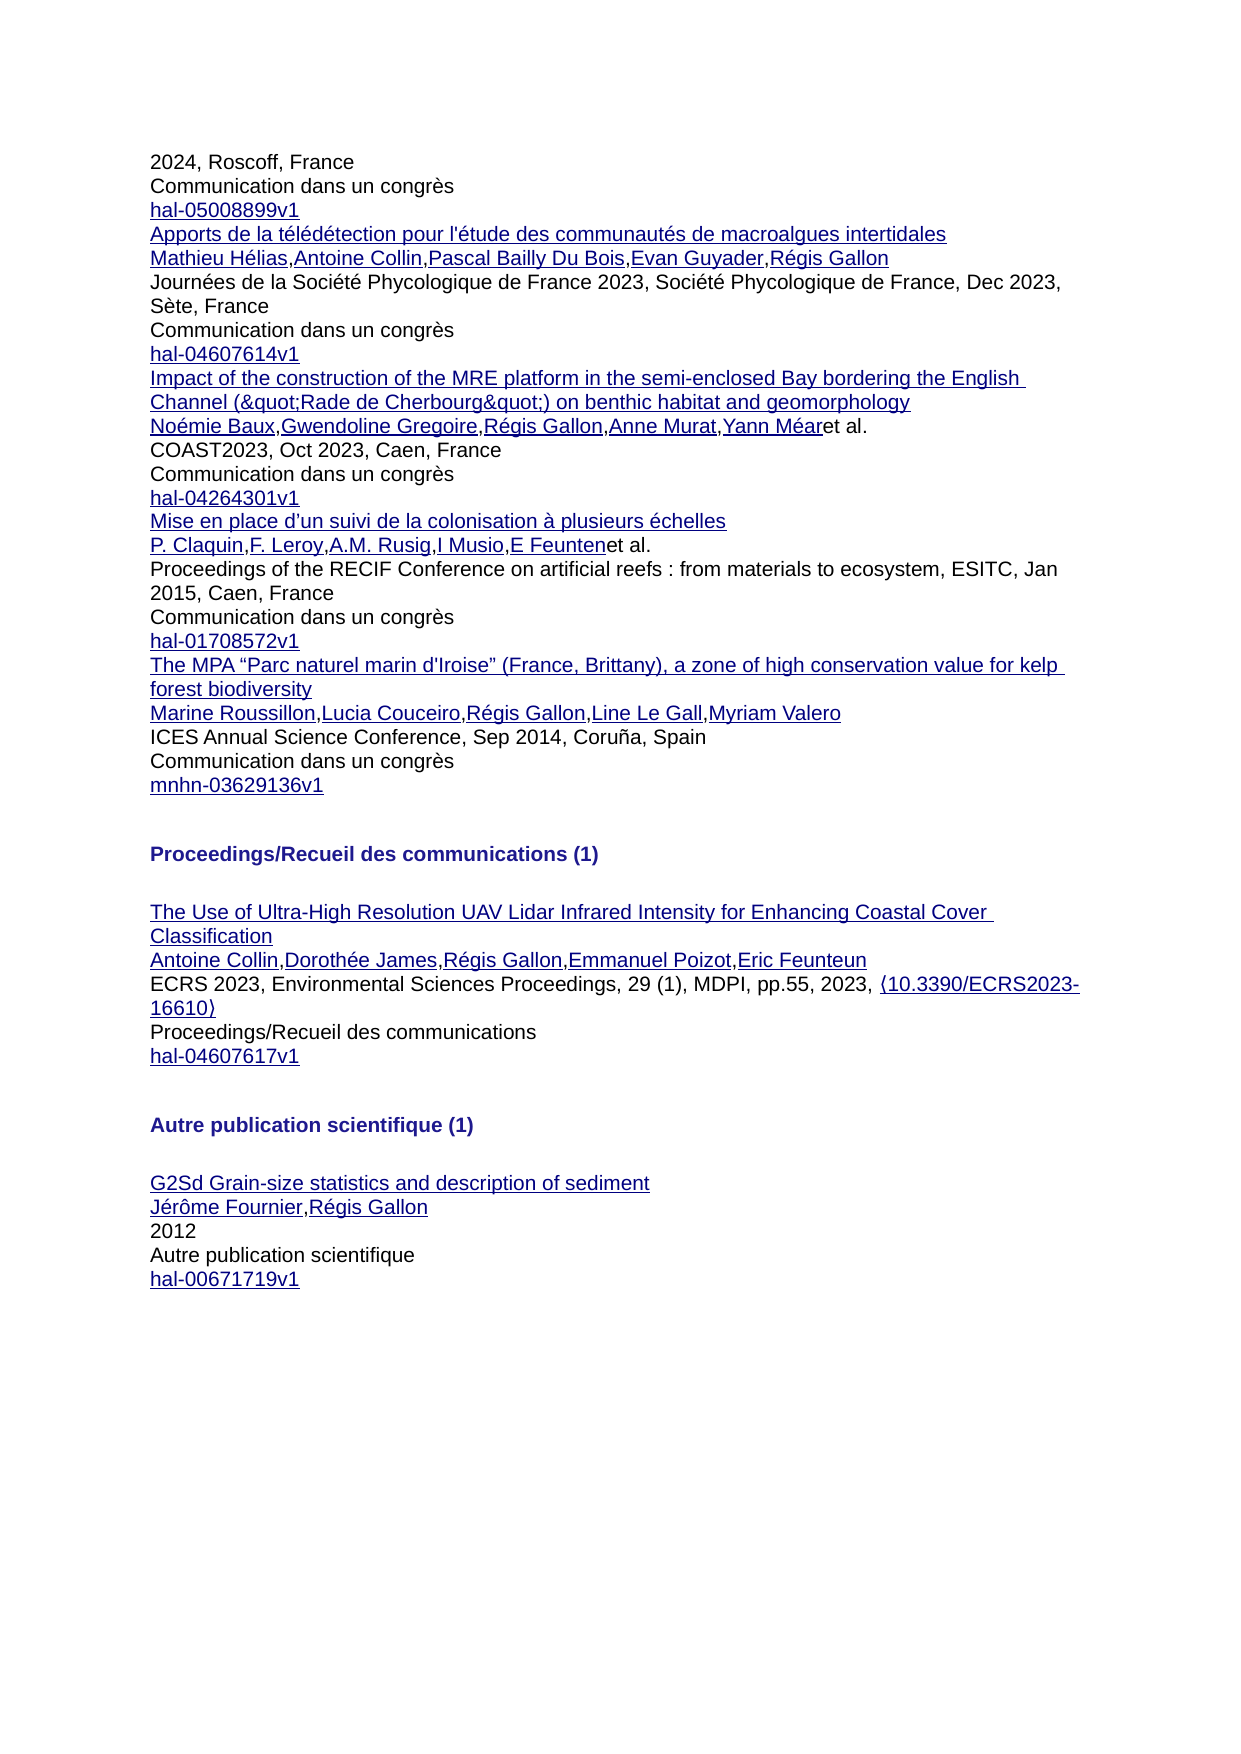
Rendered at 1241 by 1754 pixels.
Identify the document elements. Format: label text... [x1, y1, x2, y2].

subtitle Autre publication scientifique (1) [150, 1112, 1090, 1136]
subtitle Proceedings/Recueil des communications (1) [150, 842, 1090, 866]
table_cell 2024, Roscoff, France Communication dans un congrès hal-05008899v1 [150, 150, 1090, 222]
table_cell Mise en place d’un suivi de la colonisation à plusieurs échelles P. Claquin,F. Leroy,A.M. Rusig,I Musio,E Feuntenet al. Proceedings of the RECIF Conference on artificial reefs : from materials to ecosystem, ESITC, Jan 2015, Caen, France Communication dans un congrès hal-01708572v1 [150, 509, 1090, 653]
table_cell Apports de la télédétection pour l'étude des communautés de macroalgues intertidales Mathieu Hélias,Antoine Collin,Pascal Bailly Du Bois,Evan Guyader,Régis Gallon Journées de la Société Phycologique de France 2023, Société Phycologique de France, Dec 2023, Sète, France Communication dans un congrès hal-04607614v1 [150, 222, 1090, 366]
table_header G2Sd Grain-size statistics and description of sediment Jérôme Fournier,Régis Gallon 2012 Autre publication scientifique hal-00671719v1 [150, 1171, 1090, 1291]
table_header The Use of Ultra-High Resolution UAV Lidar Infrared Intensity for Enhancing Coastal Cover Classification Antoine Collin,Dorothée James,Régis Gallon,Emmanuel Poizot,Eric Feunteun ECRS 2023, Environmental Sciences Proceedings, 29 (1), MDPI, pp.55, 2023, ⟨10.3390/ECRS2023-16610⟩ Proceedings/Recueil des communications hal-04607617v1 [150, 900, 1090, 1068]
table_cell The MPA “Parc naturel marin d'Iroise” (France, Brittany), a zone of high conservation value for kelp forest biodiversity Marine Roussillon,Lucia Couceiro,Régis Gallon,Line Le Gall,Myriam Valero ICES Annual Science Conference, Sep 2014, Coruña, Spain Communication dans un congrès mnhn-03629136v1 [150, 653, 1090, 797]
table_cell Impact of the construction of the MRE platform in the semi-enclosed Bay bordering the English Channel (&quot;Rade de Cherbourg&quot;) on benthic habitat and geomorphology Noémie Baux,Gwendoline Gregoire,Régis Gallon,Anne Murat,Yann Méaret al. COAST2023, Oct 2023, Caen, France Communication dans un congrès hal-04264301v1 [150, 366, 1090, 509]
